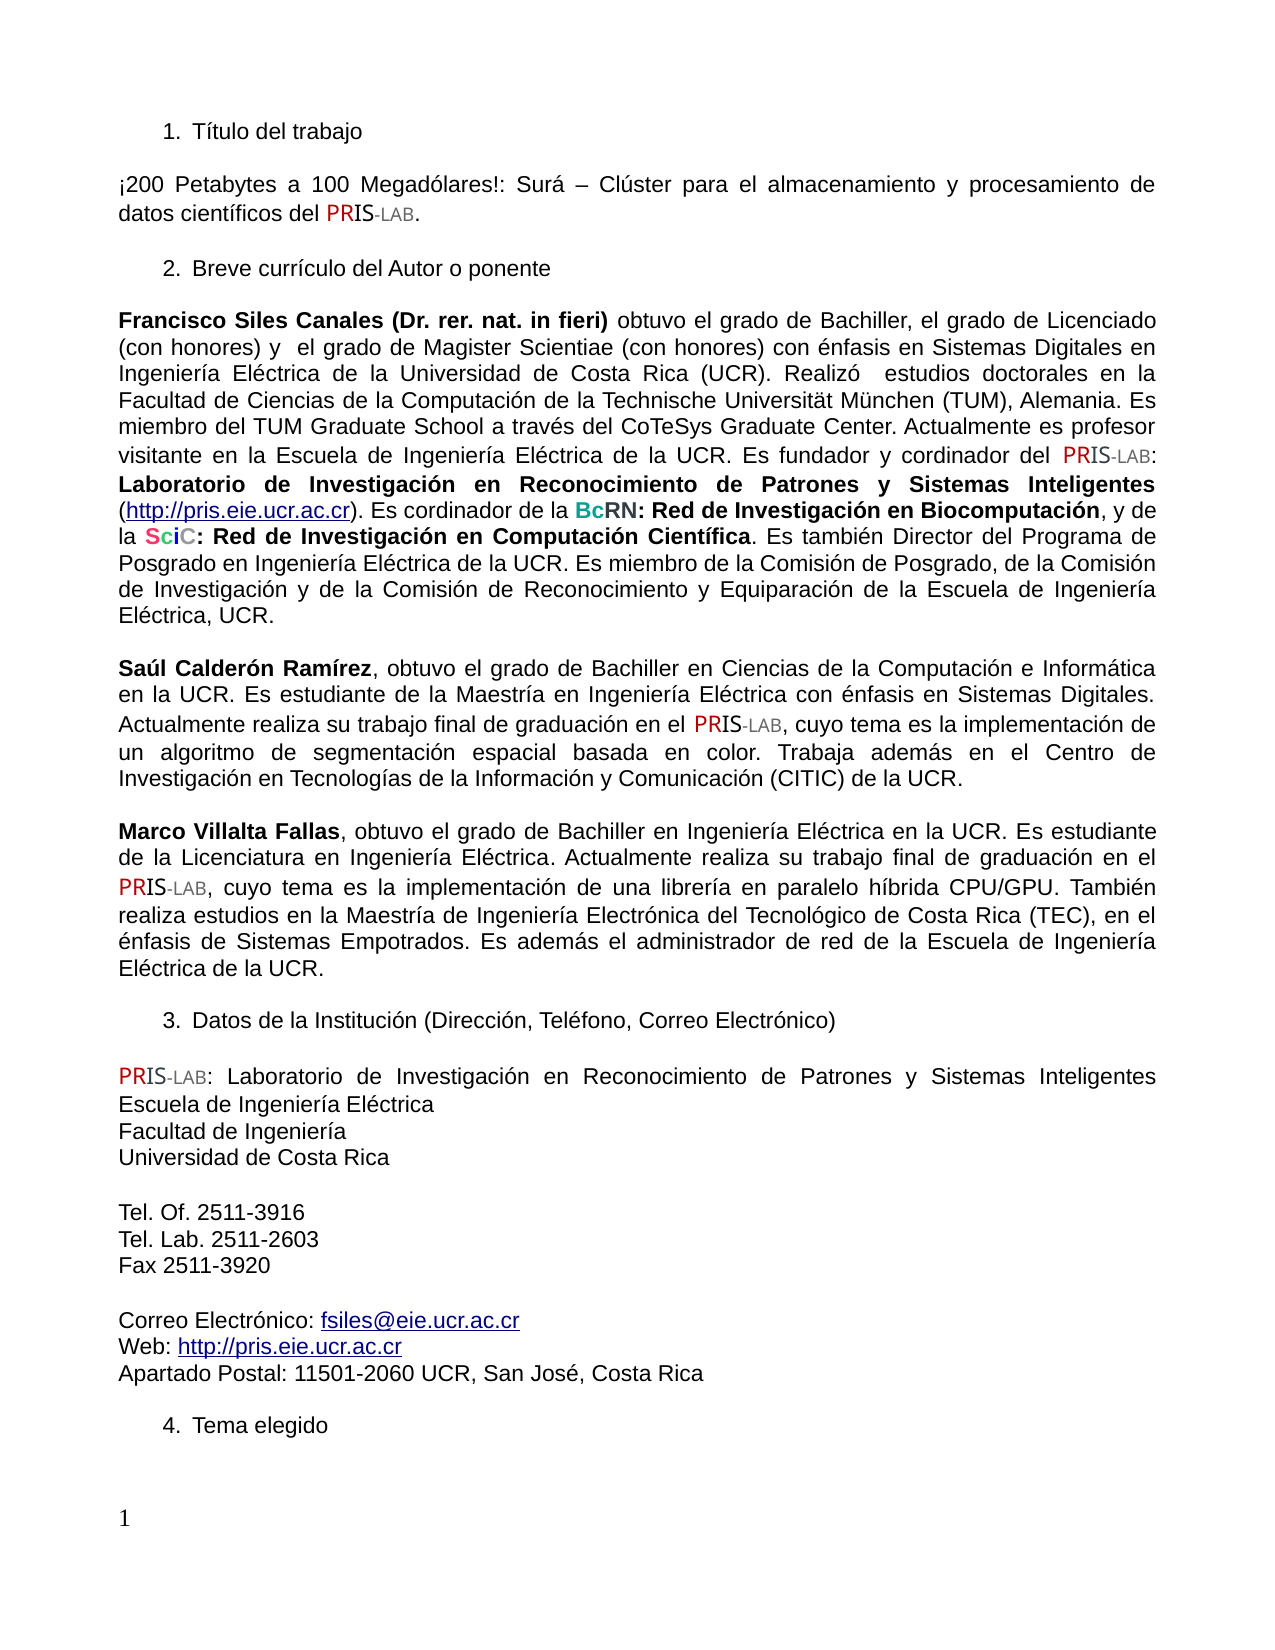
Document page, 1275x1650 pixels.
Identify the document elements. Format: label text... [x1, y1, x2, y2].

text Correo Electrónico: fsiles@eie.ucr.ac.cr [118, 1307, 1157, 1333]
text Marco Villalta Fallas, obtuvo el grado de Bachiller en Ingeniería Eléctrica en la UCR. Es estudiante de la Licenciatura en Ingeniería Eléctrica. Actualmente realiza su trabajo final de graduación en el PRIS-LAB, cuyo tema es la implementación de una librería en paralelo híbrida CPU/GPU. También realiza estudios en la Maestría de Ingeniería Electrónica del Tecnológico de Costa Rica (TEC), en el énfasis de Sistemas Empotrados. Es además el administrador de red de la Escuela de Ingeniería Eléctrica de la UCR. [118, 818, 1157, 981]
text Tel. Of. 2511-3916 [118, 1199, 1157, 1226]
list Tema elegido [162, 1412, 1157, 1439]
text Saúl Calderón Ramírez, obtuvo el grado de Bachiller en Ciencias de la Computación e Informática en la UCR. Es estudiante de la Maestría en Ingeniería Eléctrica con énfasis en Sistemas Digitales. Actualmente realiza su trabajo final de graduación en el PRIS-LAB, cuyo tema es la implementación de un algoritmo de segmentación espacial basada en color. Trabaja además en el Centro de Investigación en Tecnologías de la Información y Comunicación (CITIC) de la UCR. [118, 655, 1157, 792]
text Universidad de Costa Rica [118, 1144, 1157, 1170]
text PRIS-LAB: Laboratorio de Investigación en Reconocimiento de Patrones y Sistemas Inteligentes Escuela de Ingeniería Eléctrica [118, 1060, 1157, 1118]
text Web: http://pris.eie.ucr.ac.cr [118, 1333, 1157, 1360]
text Francisco Siles Canales (Dr. rer. nat. in fieri) obtuvo el grado de Bachiller, el grado de Licenciado (con honores) y el grado de Magister Scientiae (con honores) con énfasis en Sistemas Digitales en Ingeniería Eléctrica de la Universidad de Costa Rica (UCR). Realizó estudios doctorales en la Facultad de Ciencias de la Computación de la Technische Universität München (TUM), Alemania. Es miembro del TUM Graduate School a través del CoTeSys Graduate Center. Actualmente es profesor visitante en la Escuela de Ingeniería Eléctrica de la UCR. Es fundador y cordinador del PRIS-LAB: Laboratorio de Investigación en Reconocimiento de Patrones y Sistemas Inteligentes (http://pris.eie.ucr.ac.cr). Es cordinador de la BcRN: Red de Investigación en Biocomputación, y de la SciC: Red de Investigación en Computación Científica. Es también Director del Programa de Posgrado en Ingeniería Eléctrica de la UCR. Es miembro de la Comisión de Posgrado, de la Comisión de Investigación y de la Comisión de Reconocimiento y Equiparación de la Escuela de Ingeniería Eléctrica, UCR. [118, 307, 1157, 629]
text Facultad de Ingeniería [118, 1118, 1157, 1144]
text Fax 2511-3920 [118, 1252, 1157, 1278]
list Breve currículo del Autor o ponente [162, 255, 1157, 281]
text ¡200 Petabytes a 100 Megadólares!: Surá – Clúster para el almacenamiento y procesamiento de datos científicos del PRIS-LAB. [118, 171, 1157, 228]
list Datos de la Institución (Dirección, Teléfono, Correo Electrónico) [162, 1007, 1157, 1034]
text Apartado Postal: 11501-2060 UCR, San José, Costa Rica [118, 1360, 1157, 1386]
text Tel. Lab. 2511-2603 [118, 1226, 1157, 1252]
list Título del trabajo [162, 118, 1157, 144]
